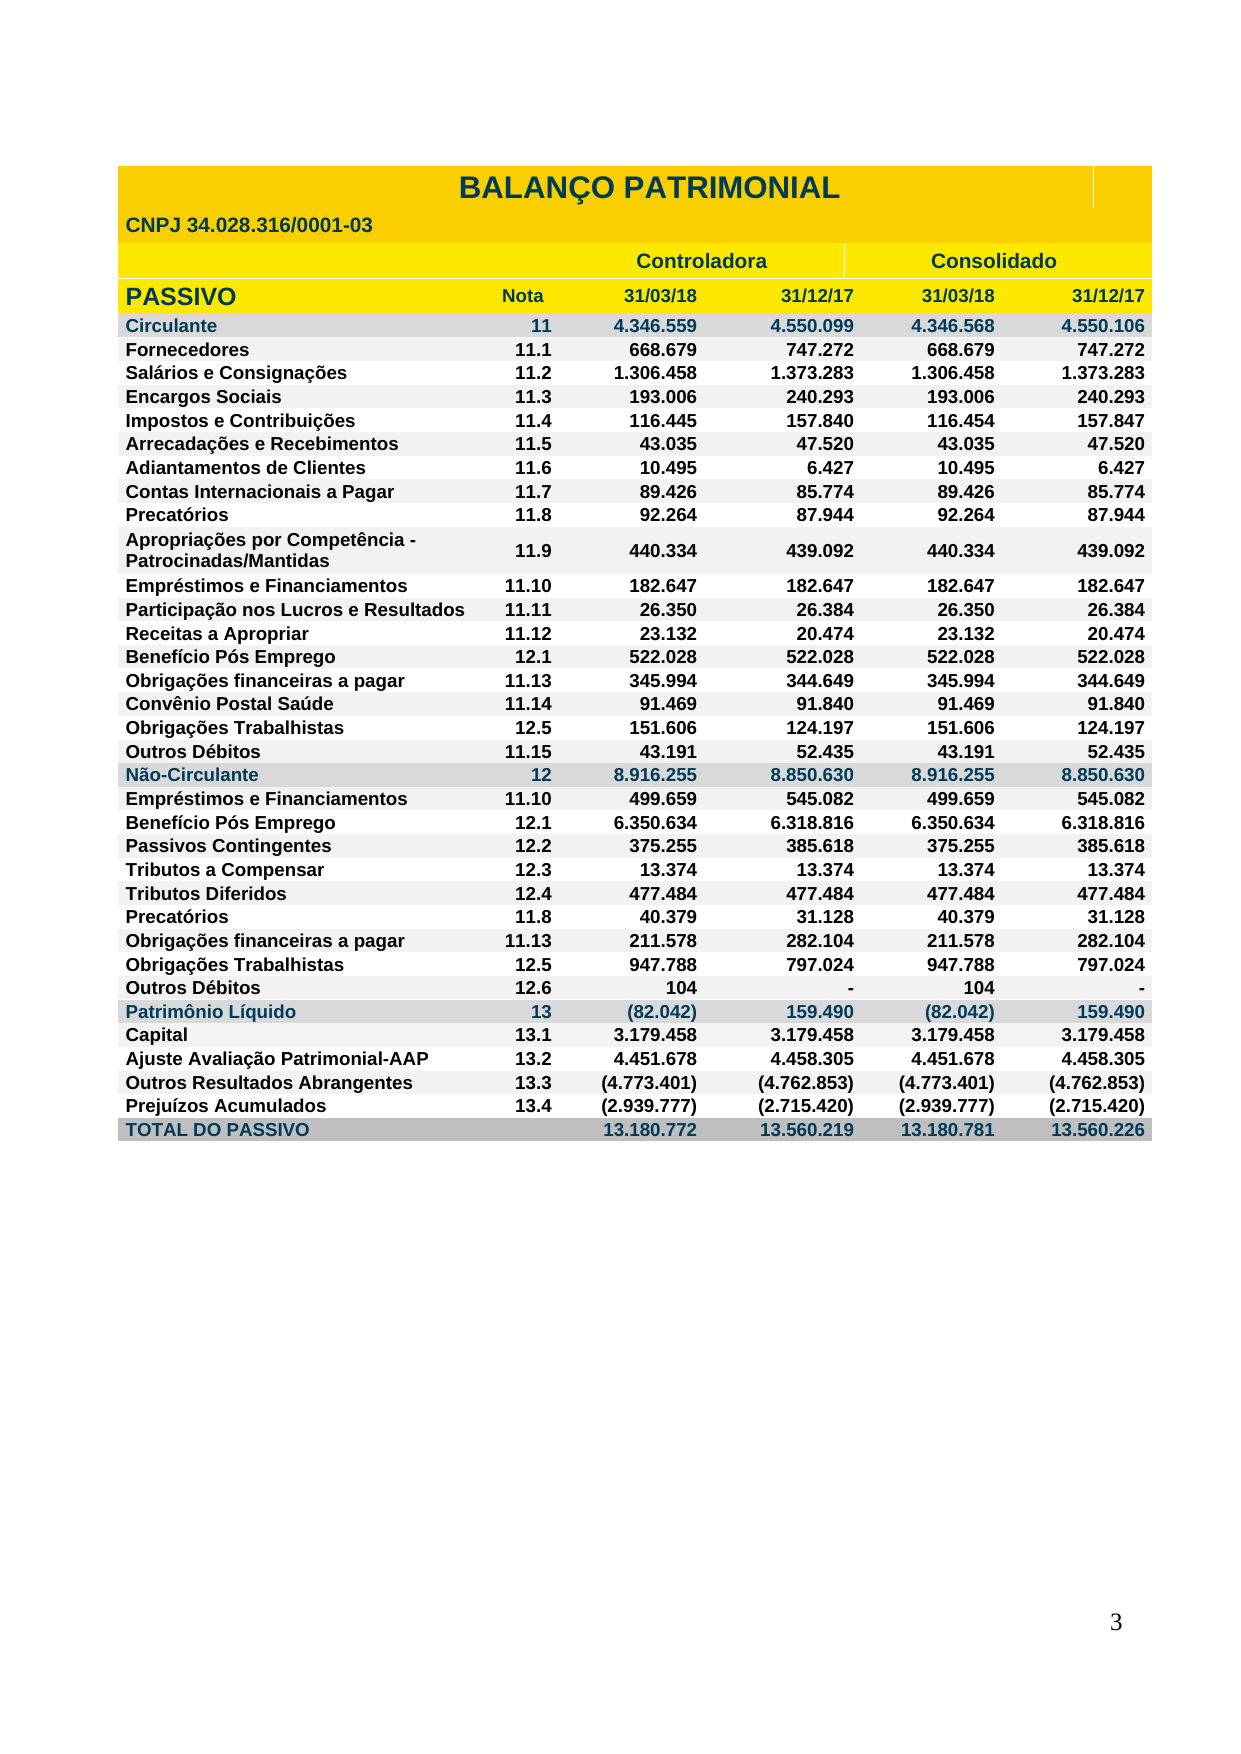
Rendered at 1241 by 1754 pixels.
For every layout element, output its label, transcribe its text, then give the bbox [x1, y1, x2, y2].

table_cell 91.840 [704, 692, 861, 716]
table_cell 13.180.781 [861, 1118, 1002, 1141]
table_cell 13.374 [559, 858, 704, 881]
table_cell (4.762.853) [1002, 1071, 1152, 1094]
table_cell 11.10 [487, 787, 559, 810]
table_cell Contas Internacionais a Pagar [118, 479, 487, 503]
table_cell 52.435 [1002, 740, 1152, 763]
table_cell 11.15 [487, 740, 559, 763]
table_header [118, 166, 189, 208]
table_cell 26.384 [1002, 598, 1152, 621]
table_cell 668.679 [861, 338, 1002, 361]
table_cell 747.272 [704, 338, 861, 361]
table_cell 43.191 [861, 740, 1002, 763]
table_cell Obrigações financeiras a pagar [118, 929, 487, 952]
table_cell 499.659 [559, 787, 704, 810]
table_cell 151.606 [559, 716, 704, 739]
table_cell 344.649 [704, 669, 861, 692]
table_cell 92.264 [559, 503, 704, 527]
table_cell 12.1 [487, 810, 559, 834]
table_cell 282.104 [1002, 929, 1152, 952]
table_cell (2.715.420) [1002, 1094, 1152, 1118]
table_cell 1.306.458 [861, 361, 1002, 385]
table_cell 282.104 [704, 929, 861, 952]
table_header [189, 166, 206, 208]
table_cell Obrigações Trabalhistas [118, 952, 487, 976]
table_cell 10.495 [861, 456, 1002, 479]
table_cell 151.606 [861, 716, 1002, 739]
table_cell 3.179.458 [1002, 1023, 1152, 1047]
table_cell 522.028 [704, 645, 861, 668]
table_cell Tributos a Compensar [118, 858, 487, 881]
table_header [1094, 166, 1110, 208]
table_cell 240.293 [1002, 385, 1152, 408]
table_cell 43.035 [559, 432, 704, 456]
table_cell Patrimônio Líquido [118, 1000, 487, 1023]
table_cell 522.028 [1002, 645, 1152, 668]
table_cell 159.490 [704, 1000, 861, 1023]
table_cell Receitas a Apropriar [118, 621, 487, 645]
table_cell 947.788 [861, 952, 1002, 976]
table_cell 85.774 [1002, 479, 1152, 503]
table_cell 477.484 [704, 881, 861, 905]
table_cell 477.484 [559, 881, 704, 905]
table_cell Prejuízos Acumulados [118, 1094, 487, 1118]
table_cell 4.550.106 [1002, 314, 1152, 337]
table_cell 31.128 [704, 905, 861, 929]
table_cell 11.6 [487, 456, 559, 479]
table_cell 12.1 [487, 645, 559, 668]
table_cell 11.11 [487, 598, 559, 621]
table_cell Tributos Diferidos [118, 881, 487, 905]
table_cell 13.374 [861, 858, 1002, 881]
table_cell [845, 243, 861, 278]
table_cell 668.679 [559, 338, 704, 361]
table_cell 11 [487, 314, 559, 337]
table_cell 91.469 [861, 692, 1002, 716]
table_cell Nota [487, 279, 559, 314]
table_cell 10.495 [559, 456, 704, 479]
table_cell 477.484 [1002, 881, 1152, 905]
table_cell 12.6 [487, 976, 559, 999]
table_cell 11.2 [487, 361, 559, 385]
table_cell 4.458.305 [704, 1047, 861, 1071]
table_cell 23.132 [861, 621, 1002, 645]
table_cell 345.994 [559, 669, 704, 692]
table_cell 11.8 [487, 905, 559, 929]
table_cell Ajuste Avaliação Patrimonial-AAP [118, 1047, 487, 1071]
table_cell Não-Circulante [118, 763, 487, 787]
table_cell 31/12/17 [704, 279, 861, 314]
table_cell 4.346.568 [861, 314, 1002, 337]
table_cell 522.028 [559, 645, 704, 668]
table_cell 193.006 [861, 385, 1002, 408]
table_cell 11.4 [487, 409, 559, 432]
table_cell 26.350 [559, 598, 704, 621]
table_cell 13.560.226 [1002, 1118, 1152, 1141]
table_cell Arrecadações e Recebimentos [118, 432, 487, 456]
table_cell Apropriações por Competência - Patrocinadas/Mantidas [118, 527, 487, 574]
table_cell 12.3 [487, 858, 559, 881]
table_cell 11.13 [487, 669, 559, 692]
table_cell 157.847 [1002, 409, 1152, 432]
table_cell Empréstimos e Financiamentos [118, 574, 487, 598]
table_cell 182.647 [559, 574, 704, 598]
table_cell 26.350 [861, 598, 1002, 621]
table_cell 344.649 [1002, 669, 1152, 692]
table_cell 8.916.255 [559, 763, 704, 787]
table_cell 11.14 [487, 692, 559, 716]
table_cell 91.840 [1002, 692, 1152, 716]
table_cell 6.427 [1002, 456, 1152, 479]
table_cell [118, 243, 487, 278]
table_cell 11.13 [487, 929, 559, 952]
table_cell 499.659 [861, 787, 1002, 810]
table_cell 375.255 [559, 834, 704, 858]
table_cell 52.435 [704, 740, 861, 763]
table_cell 47.520 [1002, 432, 1152, 456]
table_cell 947.788 [559, 952, 704, 976]
table_cell 193.006 [559, 385, 704, 408]
table_cell 87.944 [1002, 503, 1152, 527]
table_cell 797.024 [704, 952, 861, 976]
table_cell [704, 208, 861, 243]
table_cell 13.2 [487, 1047, 559, 1071]
table_cell (4.773.401) [559, 1071, 704, 1094]
table_cell 12.5 [487, 716, 559, 739]
table_cell Precatórios [118, 905, 487, 929]
table_cell 11.3 [487, 385, 559, 408]
table_cell 240.293 [704, 385, 861, 408]
table_cell 13 [487, 1000, 559, 1023]
table_cell 3.179.458 [559, 1023, 704, 1047]
table_cell 439.092 [1002, 527, 1152, 574]
table_cell Circulante [118, 314, 487, 337]
table_cell 159.490 [1002, 1000, 1152, 1023]
table_cell 1.373.283 [1002, 361, 1152, 385]
table_cell 6.350.634 [559, 810, 704, 834]
table_cell 440.334 [861, 527, 1002, 574]
table_cell [1011, 208, 1152, 243]
table_cell 182.647 [1002, 574, 1152, 598]
table_cell Passivos Contingentes [118, 834, 487, 858]
table_cell CNPJ 34.028.316/0001-03 [118, 208, 487, 243]
table_cell (4.762.853) [704, 1071, 861, 1094]
table_cell 3.179.458 [704, 1023, 861, 1047]
table_cell Benefício Pós Emprego [118, 810, 487, 834]
table_cell 31/03/18 [559, 279, 704, 314]
table_cell 13.374 [1002, 858, 1152, 881]
table_cell Obrigações financeiras a pagar [118, 669, 487, 692]
table_cell 12.4 [487, 881, 559, 905]
table_cell 545.082 [704, 787, 861, 810]
table_cell Capital [118, 1023, 487, 1047]
table_cell 545.082 [1002, 787, 1152, 810]
table_cell - [704, 976, 861, 999]
table_cell 12.5 [487, 952, 559, 976]
table_cell [1127, 243, 1152, 278]
table_cell 11.1 [487, 338, 559, 361]
table_cell 43.191 [559, 740, 704, 763]
table_cell 11.10 [487, 574, 559, 598]
table_cell 13.560.219 [704, 1118, 861, 1141]
table_cell Benefício Pós Emprego [118, 645, 487, 668]
table_cell 211.578 [861, 929, 1002, 952]
table_cell 13.1 [487, 1023, 559, 1047]
table_header [1127, 166, 1152, 208]
table_cell [559, 208, 704, 243]
table_cell 91.469 [559, 692, 704, 716]
table_cell 6.318.816 [704, 810, 861, 834]
table_cell 31/12/17 [1002, 279, 1152, 314]
table_cell 345.994 [861, 669, 1002, 692]
table_cell 20.474 [1002, 621, 1152, 645]
table_cell 8.916.255 [861, 763, 1002, 787]
table_cell [487, 1118, 559, 1141]
table_cell 11.5 [487, 432, 559, 456]
table_cell Controladora [559, 243, 844, 278]
table_cell 157.840 [704, 409, 861, 432]
table_cell 87.944 [704, 503, 861, 527]
table_cell - [1002, 976, 1152, 999]
table_cell 11.12 [487, 621, 559, 645]
table_cell Convênio Postal Saúde [118, 692, 487, 716]
table_cell [487, 208, 559, 243]
table_cell 439.092 [704, 527, 861, 574]
table_cell 85.774 [704, 479, 861, 503]
table_cell 104 [559, 976, 704, 999]
table_cell 116.454 [861, 409, 1002, 432]
table_cell 3.179.458 [861, 1023, 1002, 1047]
table_cell 4.458.305 [1002, 1047, 1152, 1071]
table_cell 1.373.283 [704, 361, 861, 385]
table_cell 1.306.458 [559, 361, 704, 385]
table_cell 47.520 [704, 432, 861, 456]
table_cell Impostos e Contribuições [118, 409, 487, 432]
table_cell Precatórios [118, 503, 487, 527]
table_cell 8.850.630 [1002, 763, 1152, 787]
table_header [1110, 166, 1127, 208]
table_cell 11.9 [487, 527, 559, 574]
table_cell (82.042) [559, 1000, 704, 1023]
table_cell 385.618 [704, 834, 861, 858]
table_cell Outros Resultados Abrangentes [118, 1071, 487, 1094]
table_cell Participação nos Lucros e Resultados [118, 598, 487, 621]
table_cell (2.939.777) [861, 1094, 1002, 1118]
table_cell 182.647 [704, 574, 861, 598]
table_cell 4.550.099 [704, 314, 861, 337]
table_cell 40.379 [861, 905, 1002, 929]
table_cell 4.346.559 [559, 314, 704, 337]
table_cell Salários e Consignações [118, 361, 487, 385]
table_cell 6.318.816 [1002, 810, 1152, 834]
table_cell (2.939.777) [559, 1094, 704, 1118]
table_cell 440.334 [559, 527, 704, 574]
table_cell Empréstimos e Financiamentos [118, 787, 487, 810]
table_cell Adiantamentos de Clientes [118, 456, 487, 479]
table_cell (2.715.420) [704, 1094, 861, 1118]
table_cell 26.384 [704, 598, 861, 621]
table_cell 12 [487, 763, 559, 787]
table_cell 23.132 [559, 621, 704, 645]
table_cell Consolidado [861, 243, 1127, 278]
table_cell 12.2 [487, 834, 559, 858]
table_cell 4.451.678 [861, 1047, 1002, 1071]
table_cell Encargos Sociais [118, 385, 487, 408]
table_cell 13.374 [704, 858, 861, 881]
table_cell 31/03/18 [861, 279, 1002, 314]
table_cell 13.180.772 [559, 1118, 704, 1141]
table_cell 6.350.634 [861, 810, 1002, 834]
table_cell Outros Débitos [118, 976, 487, 999]
table_cell 89.426 [861, 479, 1002, 503]
table_cell 477.484 [861, 881, 1002, 905]
table_cell 375.255 [861, 834, 1002, 858]
table_cell 92.264 [861, 503, 1002, 527]
table_cell 13.3 [487, 1071, 559, 1094]
table_cell 385.618 [1002, 834, 1152, 858]
table_cell 20.474 [704, 621, 861, 645]
table_cell 89.426 [559, 479, 704, 503]
table_cell 13.4 [487, 1094, 559, 1118]
table_cell 797.024 [1002, 952, 1152, 976]
table_cell 182.647 [861, 574, 1002, 598]
table_cell Obrigações Trabalhistas [118, 716, 487, 739]
table_cell 8.850.630 [704, 763, 861, 787]
table_cell [861, 208, 1011, 243]
table_cell 104 [861, 976, 1002, 999]
table_cell (82.042) [861, 1000, 1002, 1023]
table_cell 211.578 [559, 929, 704, 952]
table_cell 11.8 [487, 503, 559, 527]
table_cell [487, 243, 559, 278]
table_cell 40.379 [559, 905, 704, 929]
table_header BALANÇO PATRIMONIAL [206, 166, 1093, 208]
table_cell 747.272 [1002, 338, 1152, 361]
table_cell (4.773.401) [861, 1071, 1002, 1094]
table_cell 4.451.678 [559, 1047, 704, 1071]
table_cell 124.197 [704, 716, 861, 739]
table_cell 43.035 [861, 432, 1002, 456]
table_cell 522.028 [861, 645, 1002, 668]
table_cell 11.7 [487, 479, 559, 503]
table_cell 116.445 [559, 409, 704, 432]
table_cell Fornecedores [118, 338, 487, 361]
table_cell 6.427 [704, 456, 861, 479]
table_cell Outros Débitos [118, 740, 487, 763]
table_cell TOTAL DO PASSIVO [118, 1118, 487, 1141]
table_cell 124.197 [1002, 716, 1152, 739]
table_cell 31.128 [1002, 905, 1152, 929]
table_cell PASSIVO [118, 279, 487, 314]
